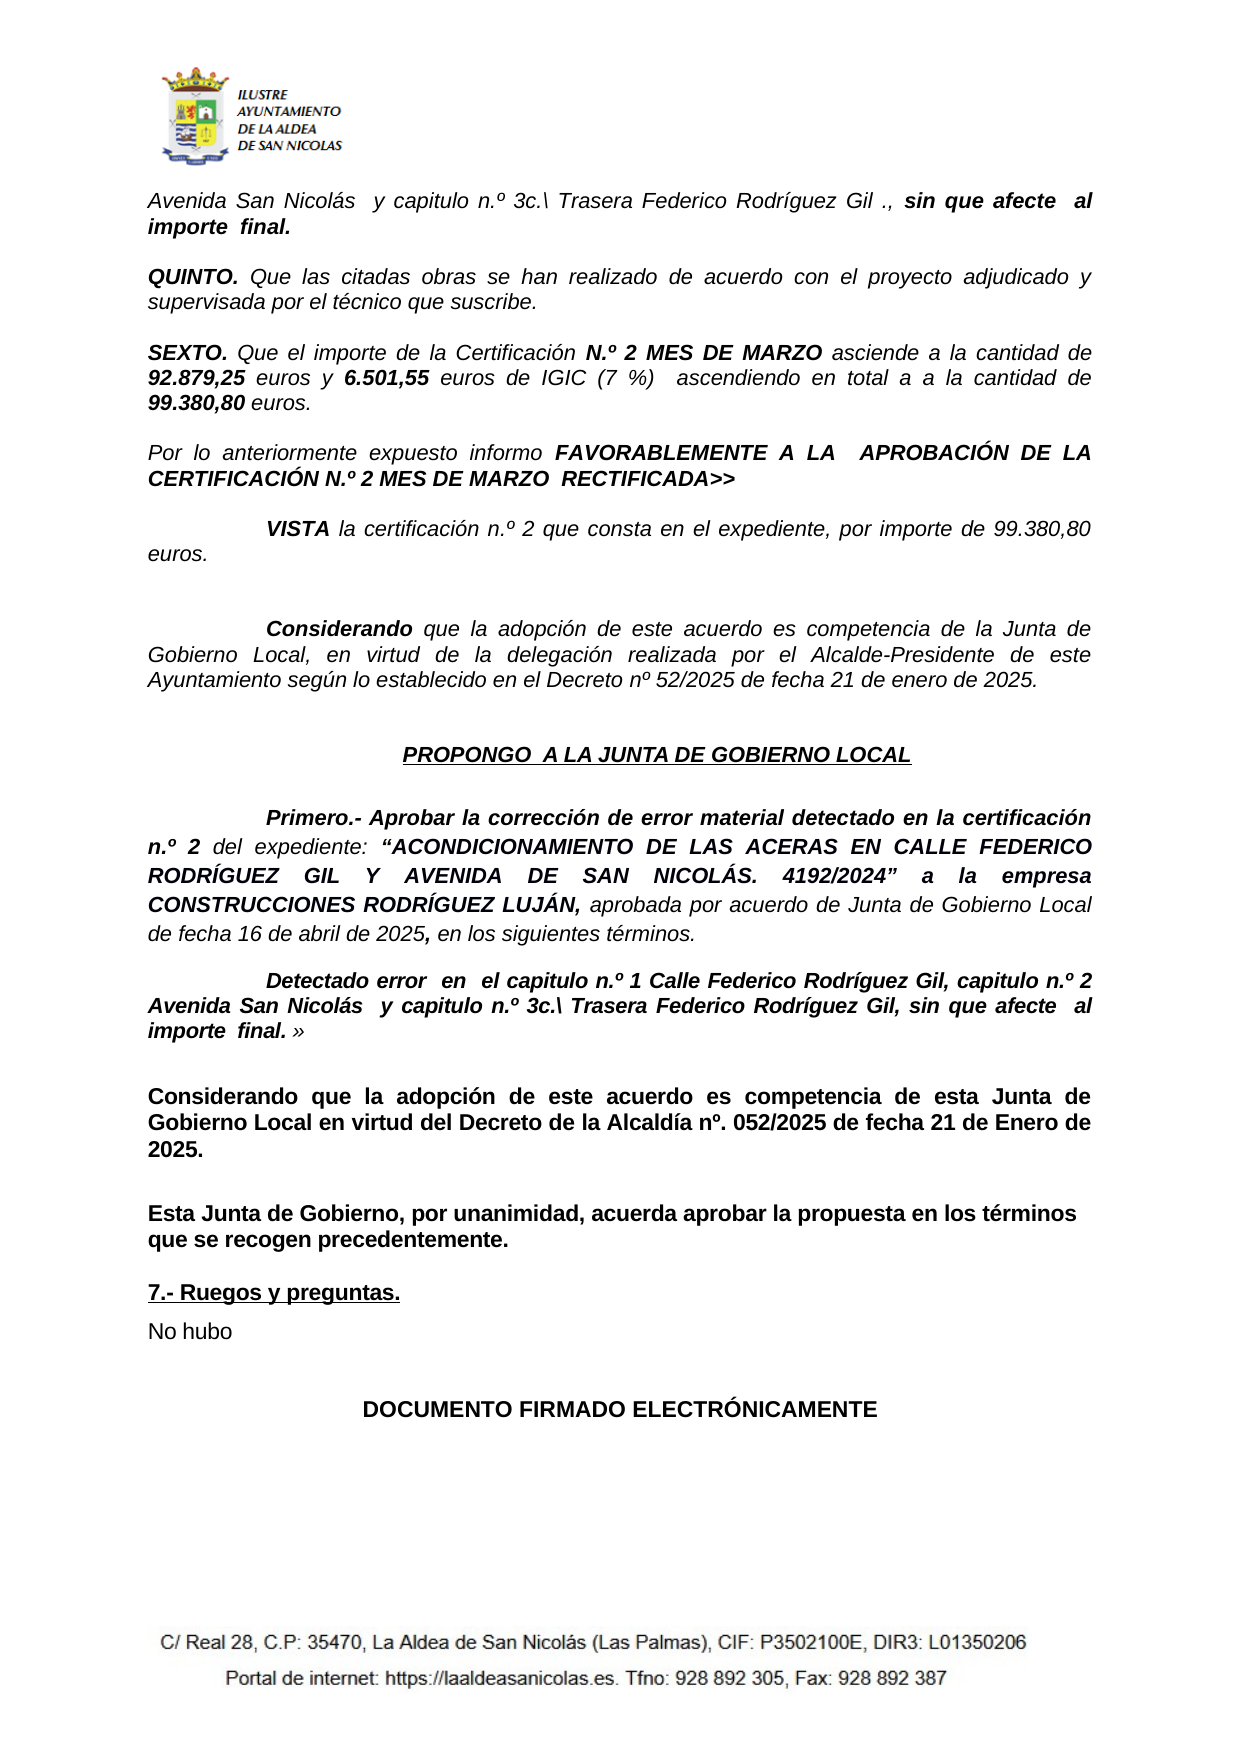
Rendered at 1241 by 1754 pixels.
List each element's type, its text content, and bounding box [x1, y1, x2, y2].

text 7.- Ruegos y preguntas. [148, 1279, 1093, 1306]
text Esta Junta de Gobierno, por unanimidad, acuerda aprobar la propuesta en los términos que se recogen precedentemente. [148, 1199, 1078, 1252]
picture [148, 59, 358, 173]
text QUINTO. Que las citadas obras se han realizado de acuerdo con el proyecto adjudicado y supervisada por el técnico que suscribe. [148, 264, 1093, 314]
text Detectado error en el capitulo n.º 1 Calle Federico Rodríguez Gil, capitulo n.º 2 Avenida San Nicolás y capitulo n.º 3c.\ Trasera Federico Rodríguez Gil, sin que afecte al importe final. » [148, 968, 1093, 1043]
text VISTA la certificación n.º 2 que consta en el expediente, por importe de 99.380,80 euros. [148, 516, 1093, 566]
text PROPONGO A LA JUNTA DE GOBIERNO LOCAL [148, 742, 1093, 768]
text DOCUMENTO FIRMADO ELECTRÓNICAMENTE [148, 1396, 1093, 1422]
text SEXTO. Que el importe de la Certificación N.º 2 MES DE MARZO asciende a la cantidad de 92.879,25 euros y 6.501,55 euros de IGIC (7 %) ascendiendo en total a a la cantidad de 99.380,80 euros. [148, 340, 1093, 415]
text Por lo anteriormente expuesto informo FAVORABLEMENTE A LA APROBACIÓN DE LA CERTIFICACIÓN N.º 2 MES DE MARZO RECTIFICADA>> [148, 440, 1093, 491]
text Avenida San Nicolás y capitulo n.º 3c.\ Trasera Federico Rodríguez Gil ., sin que afecte al importe final. [148, 188, 1093, 239]
text Considerando que la adopción de este acuerdo es competencia de la Junta de Gobierno Local, en virtud de la delegación realizada por el Alcalde-Presidente de este Ayuntamiento según lo establecido en el Decreto nº 52/2025 de fecha 21 de enero de 2025. [148, 616, 1093, 692]
text Considerando que la adopción de este acuerdo es competencia de esta Junta de Gobierno Local en virtud del Decreto de la Alcaldía nº. 052/2025 de fecha 21 de Enero de 2025. [148, 1083, 1093, 1162]
text Primero.- Aprobar la corrección de error material detectado en la certificación n.º 2 del expediente: “ACONDICIONAMIENTO DE LAS ACERAS EN CALLE FEDERICO RODRÍGUEZ GIL Y AVENIDA DE SAN NICOLÁS. 4192/2024” a la empresa CONSTRUCCIONES RODRÍGUEZ LUJÁN, aprobada por acuerdo de Junta de Gobierno Local de fecha 16 de abril de 2025, en los siguientes términos. [148, 805, 1093, 946]
picture [148, 1626, 1034, 1694]
text No hubo [148, 1318, 1093, 1344]
